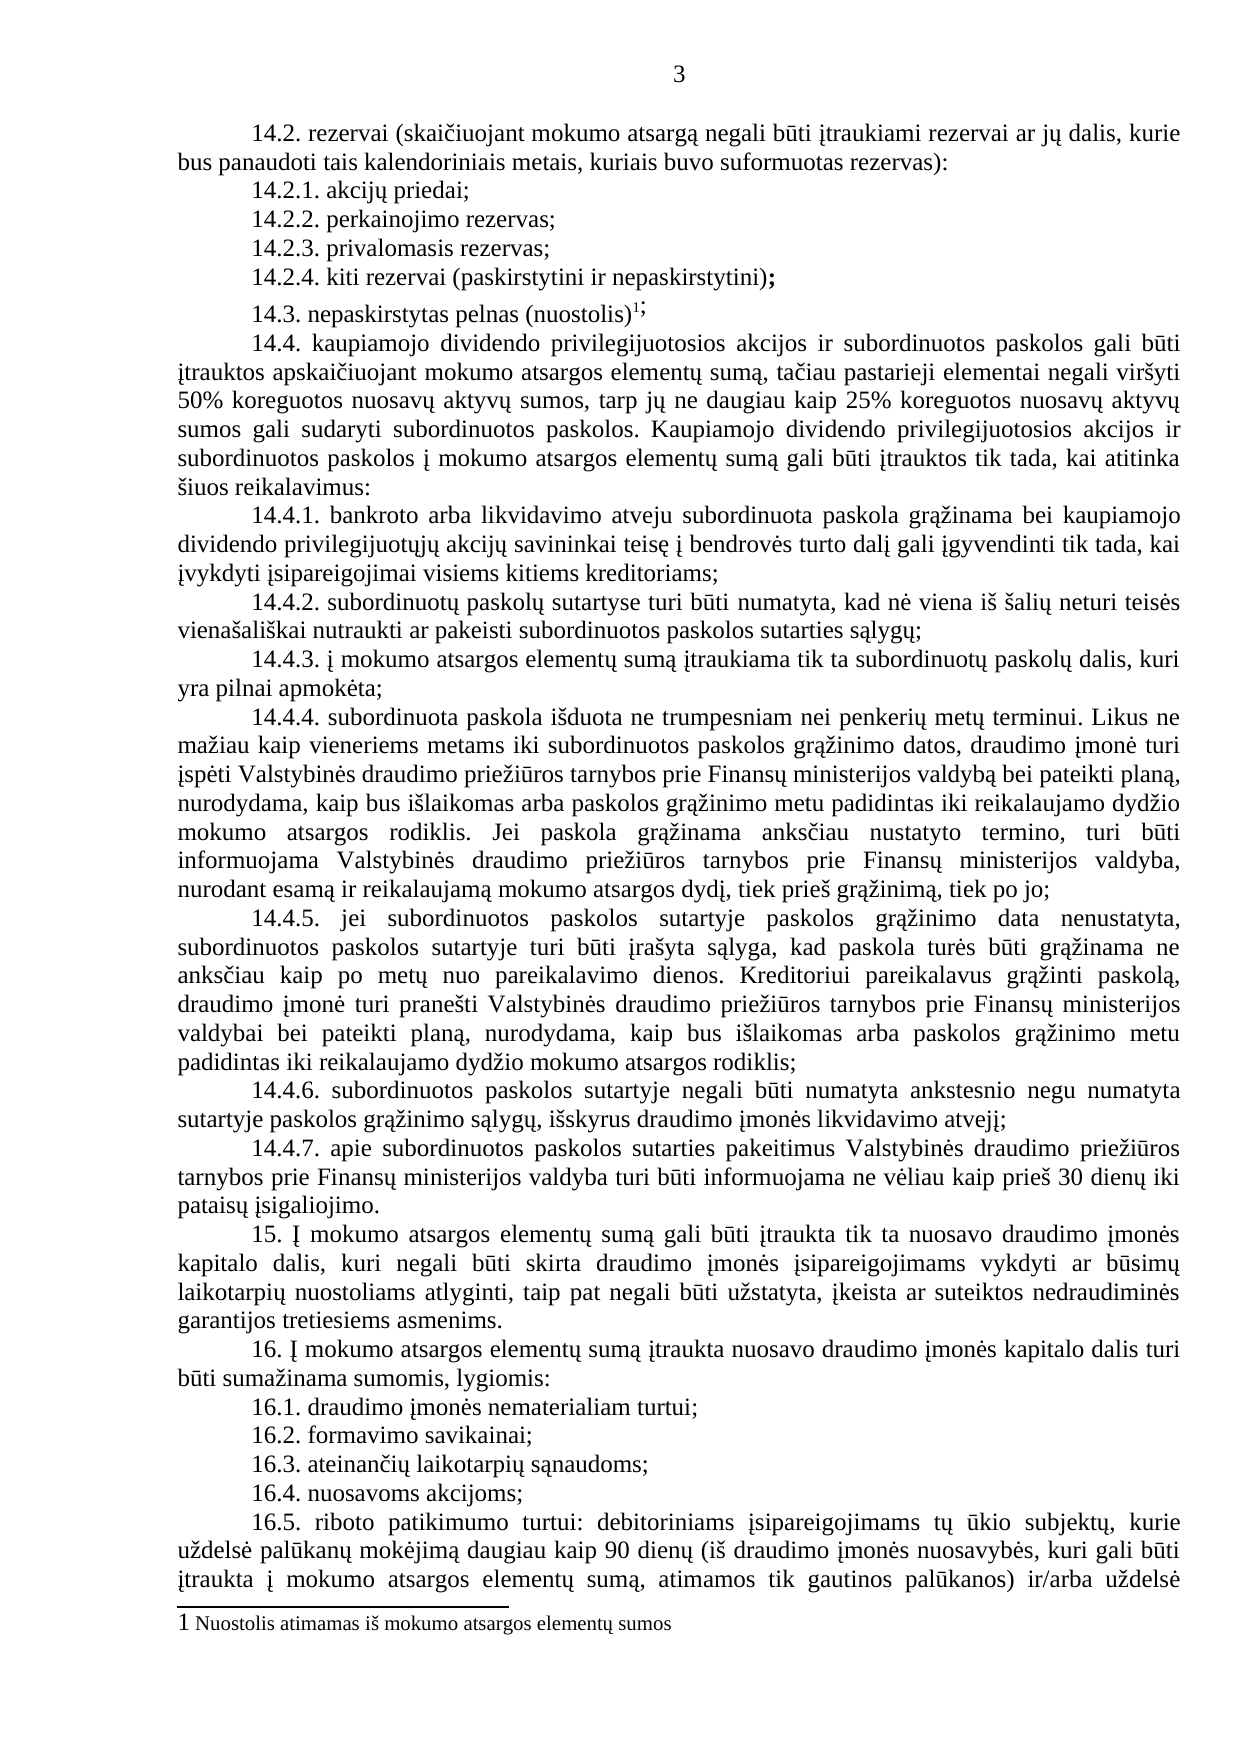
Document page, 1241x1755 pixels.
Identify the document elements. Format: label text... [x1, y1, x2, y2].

text 14.4.2. subordinuotų paskolų sutartyse turi būti numatyta, kad nė viena iš šalių neturi teisės vienašališkai nutraukti ar pakeisti subordinuotos paskolos sutarties sąlygų; [177, 587, 1181, 644]
text 14.2.3. privalomasis rezervas; [177, 233, 1181, 262]
text 14.4. kaupiamojo dividendo privilegijuotosios akcijos ir subordinuotos paskolos gali būti įtrauktos apskaičiuojant mokumo atsargos elementų sumą, tačiau pastarieji elementai negali viršyti 50% koreguotos nuosavų aktyvų sumos, tarp jų ne daugiau kaip 25% koreguotos nuosavų aktyvų sumos gali sudaryti subordinuotos paskolos. Kaupiamojo dividendo privilegijuotosios akcijos ir subordinuotos paskolos į mokumo atsargos elementų sumą gali būti įtrauktos tik tada, kai atitinka šiuos reikalavimus: [177, 328, 1181, 500]
text 14.4.4. subordinuota paskola išduota ne trumpesniam nei penkerių metų terminui. Likus ne mažiau kaip vieneriems metams iki subordinuotos paskolos grąžinimo datos, draudimo įmonė turi įspėti Valstybinės draudimo priežiūros tarnybos prie Finansų ministerijos valdybą bei pateikti planą, nurodydama, kaip bus išlaikomas arba paskolos grąžinimo metu padidintas iki reikalaujamo dydžio mokumo atsargos rodiklis. Jei paskola grąžinama anksčiau nustatyto termino, turi būti informuojama Valstybinės draudimo priežiūros tarnybos prie Finansų ministerijos valdyba, nurodant esamą ir reikalaujamą mokumo atsargos dydį, tiek prieš grąžinimą, tiek po jo; [177, 702, 1181, 903]
text 14.4.3. į mokumo atsargos elementų sumą įtraukiama tik ta subordinuotų paskolų dalis, kuri yra pilnai apmokėta; [177, 644, 1181, 702]
text 14.2.1. akcijų priedai; [177, 176, 1181, 204]
text 14.4.5. jei subordinuotos paskolos sutartyje paskolos grąžinimo data nenustatyta, subordinuotos paskolos sutartyje turi būti įrašyta sąlyga, kad paskola turės būti grąžinama ne anksčiau kaip po metų nuo pareikalavimo dienos. Kreditoriui pareikalavus grąžinti paskolą, draudimo įmonė turi pranešti Valstybinės draudimo priežiūros tarnybos prie Finansų ministerijos valdybai bei pateikti planą, nurodydama, kaip bus išlaikomas arba paskolos grąžinimo metu padidintas iki reikalaujamo dydžio mokumo atsargos rodiklis; [177, 903, 1181, 1075]
text 14.4.1. bankroto arba likvidavimo atveju subordinuota paskola grąžinama bei kaupiamojo dividendo privilegijuotųjų akcijų savininkai teisę į bendrovės turto dalį gali įgyvendinti tik tada, kai įvykdyti įsipareigojimai visiems kitiems kreditoriams; [177, 500, 1181, 587]
text 14.2.2. perkainojimo rezervas; [177, 204, 1181, 233]
text 16.1. draudimo įmonės nematerialiam turtui; [177, 1392, 1181, 1420]
text 14.4.6. subordinuotos paskolos sutartyje negali būti numatyta ankstesnio negu numatyta sutartyje paskolos grąžinimo sąlygų, išskyrus draudimo įmonės likvidavimo atvejį; [177, 1075, 1181, 1133]
text 14.2. rezervai (skaičiuojant mokumo atsargą negali būti įtraukiami rezervai ar jų dalis, kurie bus panaudoti tais kalendoriniais metais, kuriais buvo suformuotas rezervas): [177, 118, 1181, 176]
text 14.3. nepaskirstytas pelnas (nuostolis); [177, 291, 1181, 328]
text 16.2. formavimo savikainai; [177, 1420, 1181, 1449]
text Nuostolis atimamas iš mokumo atsargos elementų sumos [177, 1607, 1181, 1636]
text 16.4. nuosavoms akcijoms; [177, 1478, 1181, 1507]
text 16.5. riboto patikimumo turtui: debitoriniams įsipareigojimams tų ūkio subjektų, kurie uždelsė palūkanų mokėjimą daugiau kaip 90 dienų (iš draudimo įmonės nuosavybės, kuri gali būti įtraukta į mokumo atsargos elementų sumą, atimamos tik gautinos palūkanos) ir/arba uždelsė [177, 1507, 1181, 1593]
text 16. Į mokumo atsargos elementų sumą įtraukta nuosavo draudimo įmonės kapitalo dalis turi būti sumažinama sumomis, lygiomis: [177, 1334, 1181, 1392]
text 15. Į mokumo atsargos elementų sumą gali būti įtraukta tik ta nuosavo draudimo įmonės kapitalo dalis, kuri negali būti skirta draudimo įmonės įsipareigojimams vykdyti ar būsimų laikotarpių nuostoliams atlyginti, taip pat negali būti užstatyta, įkeista ar suteiktos nedraudiminės garantijos tretiesiems asmenims. [177, 1219, 1181, 1334]
text 14.2.4. kiti rezervai (paskirstytini ir nepaskirstytini); [177, 262, 1181, 291]
text 16.3. ateinančių laikotarpių sąnaudoms; [177, 1449, 1181, 1478]
text 14.4.7. apie subordinuotos paskolos sutarties pakeitimus Valstybinės draudimo priežiūros tarnybos prie Finansų ministerijos valdyba turi būti informuojama ne vėliau kaip prieš 30 dienų iki pataisų įsigaliojimo. [177, 1133, 1181, 1219]
